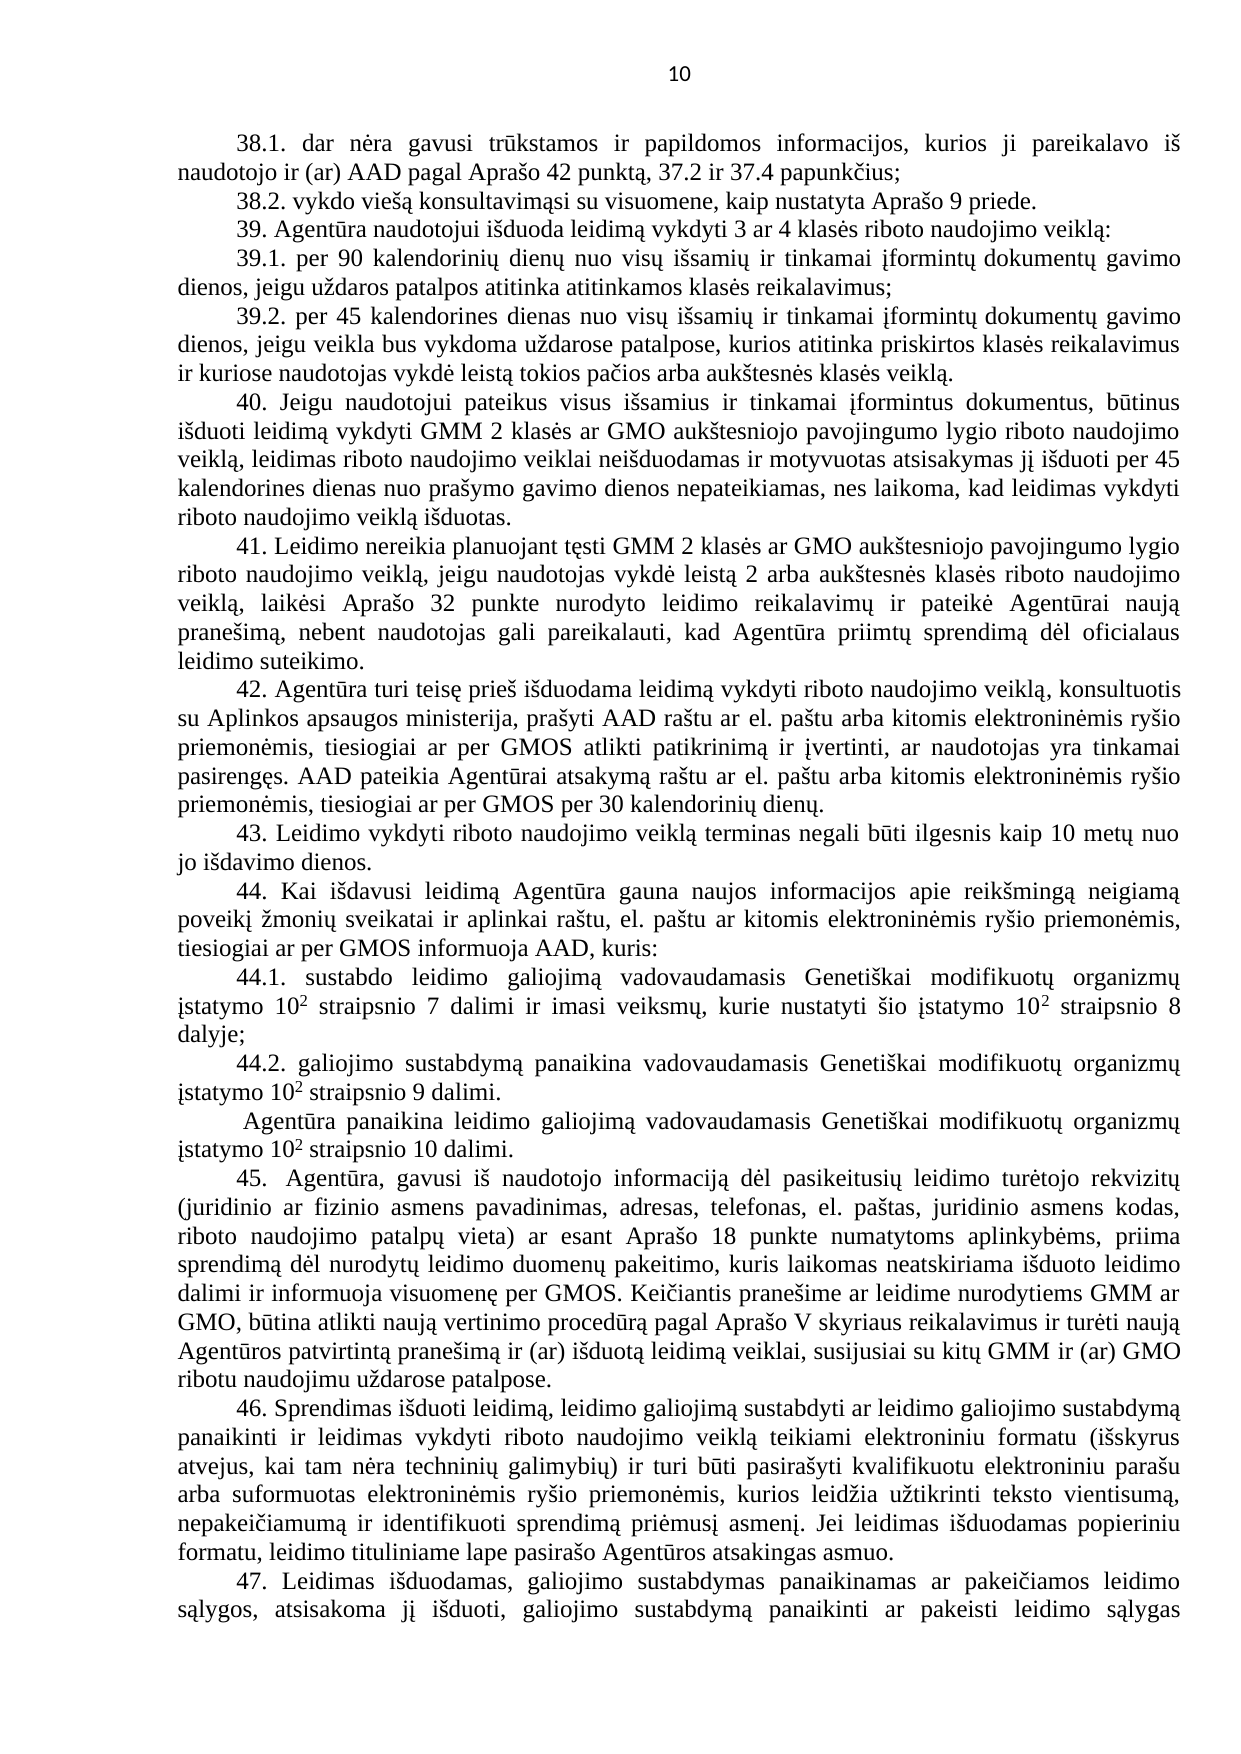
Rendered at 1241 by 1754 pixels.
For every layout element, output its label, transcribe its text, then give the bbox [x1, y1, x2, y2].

text 41. Leidimo nereikia planuojant tęsti GMM 2 klasės ar GMO aukštesniojo pavojingumo lygio riboto naudojimo veiklą, jeigu naudotojas vykdė leistą 2 arba aukštesnės klasės riboto naudojimo veiklą, laikėsi Aprašo 32 punkte nurodyto leidimo reikalavimų ir pateikė Agentūrai naują pranešimą, nebent naudotojas gali pareikalauti, kad Agentūra priimtų sprendimą dėl oficialaus leidimo suteikimo. [177, 531, 1181, 674]
text 38.1. dar nėra gavusi trūkstamos ir papildomos informacijos, kurios ji pareikalavo iš naudotojo ir (ar) AAD pagal Aprašo 42 punktą, 37.2 ir 37.4 papunkčius; [177, 128, 1181, 186]
text 38.2. vykdo viešą konsultavimąsi su visuomene, kaip nustatyta Aprašo 9 priede. [177, 186, 1181, 214]
text 42. Agentūra turi teisę prieš išduodama leidimą vykdyti riboto naudojimo veiklą, konsultuotis su Aplinkos apsaugos ministerija, prašyti AAD raštu ar el. paštu arba kitomis elektroninėmis ryšio priemonėmis, tiesiogiai ar per GMOS atlikti patikrinimą ir įvertinti, ar naudotojas yra tinkamai pasirengęs. AAD pateikia Agentūrai atsakymą raštu ar el. paštu arba kitomis elektroninėmis ryšio priemonėmis, tiesiogiai ar per GMOS per 30 kalendorinių dienų. [177, 674, 1181, 818]
text 45. Agentūra, gavusi iš naudotojo informaciją dėl pasikeitusių leidimo turėtojo rekvizitų (juridinio ar fizinio asmens pavadinimas, adresas, telefonas, el. paštas, juridinio asmens kodas, riboto naudojimo patalpų vieta) ar esant Aprašo 18 punkte numatytoms aplinkybėms, priima sprendimą dėl nurodytų leidimo duomenų pakeitimo, kuris laikomas neatskiriama išduoto leidimo dalimi ir informuoja visuomenę per GMOS. Keičiantis pranešime ar leidime nurodytiems GMM ar GMO, būtina atlikti naują vertinimo procedūrą pagal Aprašo V skyriaus reikalavimus ir turėti naują Agentūros patvirtintą pranešimą ir (ar) išduotą leidimą veiklai, susijusiai su kitų GMM ir (ar) GMO ribotu naudojimu uždarose patalpose. [177, 1163, 1181, 1393]
text 43. Leidimo vykdyti riboto naudojimo veiklą terminas negali būti ilgesnis kaip 10 metų nuo jo išdavimo dienos. [177, 818, 1181, 876]
text 44.1. sustabdo leidimo galiojimą vadovaudamasis Genetiškai modifikuotų organizmų įstatymo 102 straipsnio 7 dalimi ir imasi veiksmų, kurie nustatyti šio įstatymo 102 straipsnio 8 dalyje; [177, 962, 1181, 1048]
text 44.2. galiojimo sustabdymą panaikina vadovaudamasis Genetiškai modifikuotų organizmų įstatymo 102 straipsnio 9 dalimi. [177, 1048, 1181, 1106]
text 39.2. per 45 kalendorines dienas nuo visų išsamių ir tinkamai įformintų dokumentų gavimo dienos, jeigu veikla bus vykdoma uždarose patalpose, kurios atitinka priskirtos klasės reikalavimus ir kuriose naudotojas vykdė leistą tokios pačios arba aukštesnės klasės veiklą. [177, 301, 1181, 387]
text 39.1. per 90 kalendorinių dienų nuo visų išsamių ir tinkamai įformintų dokumentų gavimo dienos, jeigu uždaros patalpos atitinka atitinkamos klasės reikalavimus; [177, 243, 1181, 301]
text 39. Agentūra naudotojui išduoda leidimą vykdyti 3 ar 4 klasės riboto naudojimo veiklą: [177, 214, 1181, 243]
text 47. Leidimas išduodamas, galiojimo sustabdymas panaikinamas ar pakeičiamos leidimo sąlygos, atsisakoma jį išduoti, galiojimo sustabdymą panaikinti ar pakeisti leidimo sąlygas [177, 1566, 1181, 1623]
text Agentūra panaikina leidimo galiojimą vadovaudamasis Genetiškai modifikuotų organizmų įstatymo 102 straipsnio 10 dalimi. [177, 1106, 1181, 1163]
text 40. Jeigu naudotojui pateikus visus išsamius ir tinkamai įformintus dokumentus, būtinus išduoti leidimą vykdyti GMM 2 klasės ar GMO aukštesniojo pavojingumo lygio riboto naudojimo veiklą, leidimas riboto naudojimo veiklai neišduodamas ir motyvuotas atsisakymas jį išduoti per 45 kalendorines dienas nuo prašymo gavimo dienos nepateikiamas, nes laikoma, kad leidimas vykdyti riboto naudojimo veiklą išduotas. [177, 387, 1181, 531]
text 46. Sprendimas išduoti leidimą, leidimo galiojimą sustabdyti ar leidimo galiojimo sustabdymą panaikinti ir leidimas vykdyti riboto naudojimo veiklą teikiami elektroniniu formatu (išskyrus atvejus, kai tam nėra techninių galimybių) ir turi būti pasirašyti kvalifikuotu elektroniniu parašu arba suformuotas elektroninėmis ryšio priemonėmis, kurios leidžia užtikrinti teksto vientisumą, nepakeičiamumą ir identifikuoti sprendimą priėmusį asmenį. Jei leidimas išduodamas popieriniu formatu, leidimo tituliniame lape pasirašo Agentūros atsakingas asmuo. [177, 1393, 1181, 1566]
text 44. Kai išdavusi leidimą Agentūra gauna naujos informacijos apie reikšmingą neigiamą poveikį žmonių sveikatai ir aplinkai raštu, el. paštu ar kitomis elektroninėmis ryšio priemonėmis, tiesiogiai ar per GMOS informuoja AAD, kuris: [177, 876, 1181, 962]
